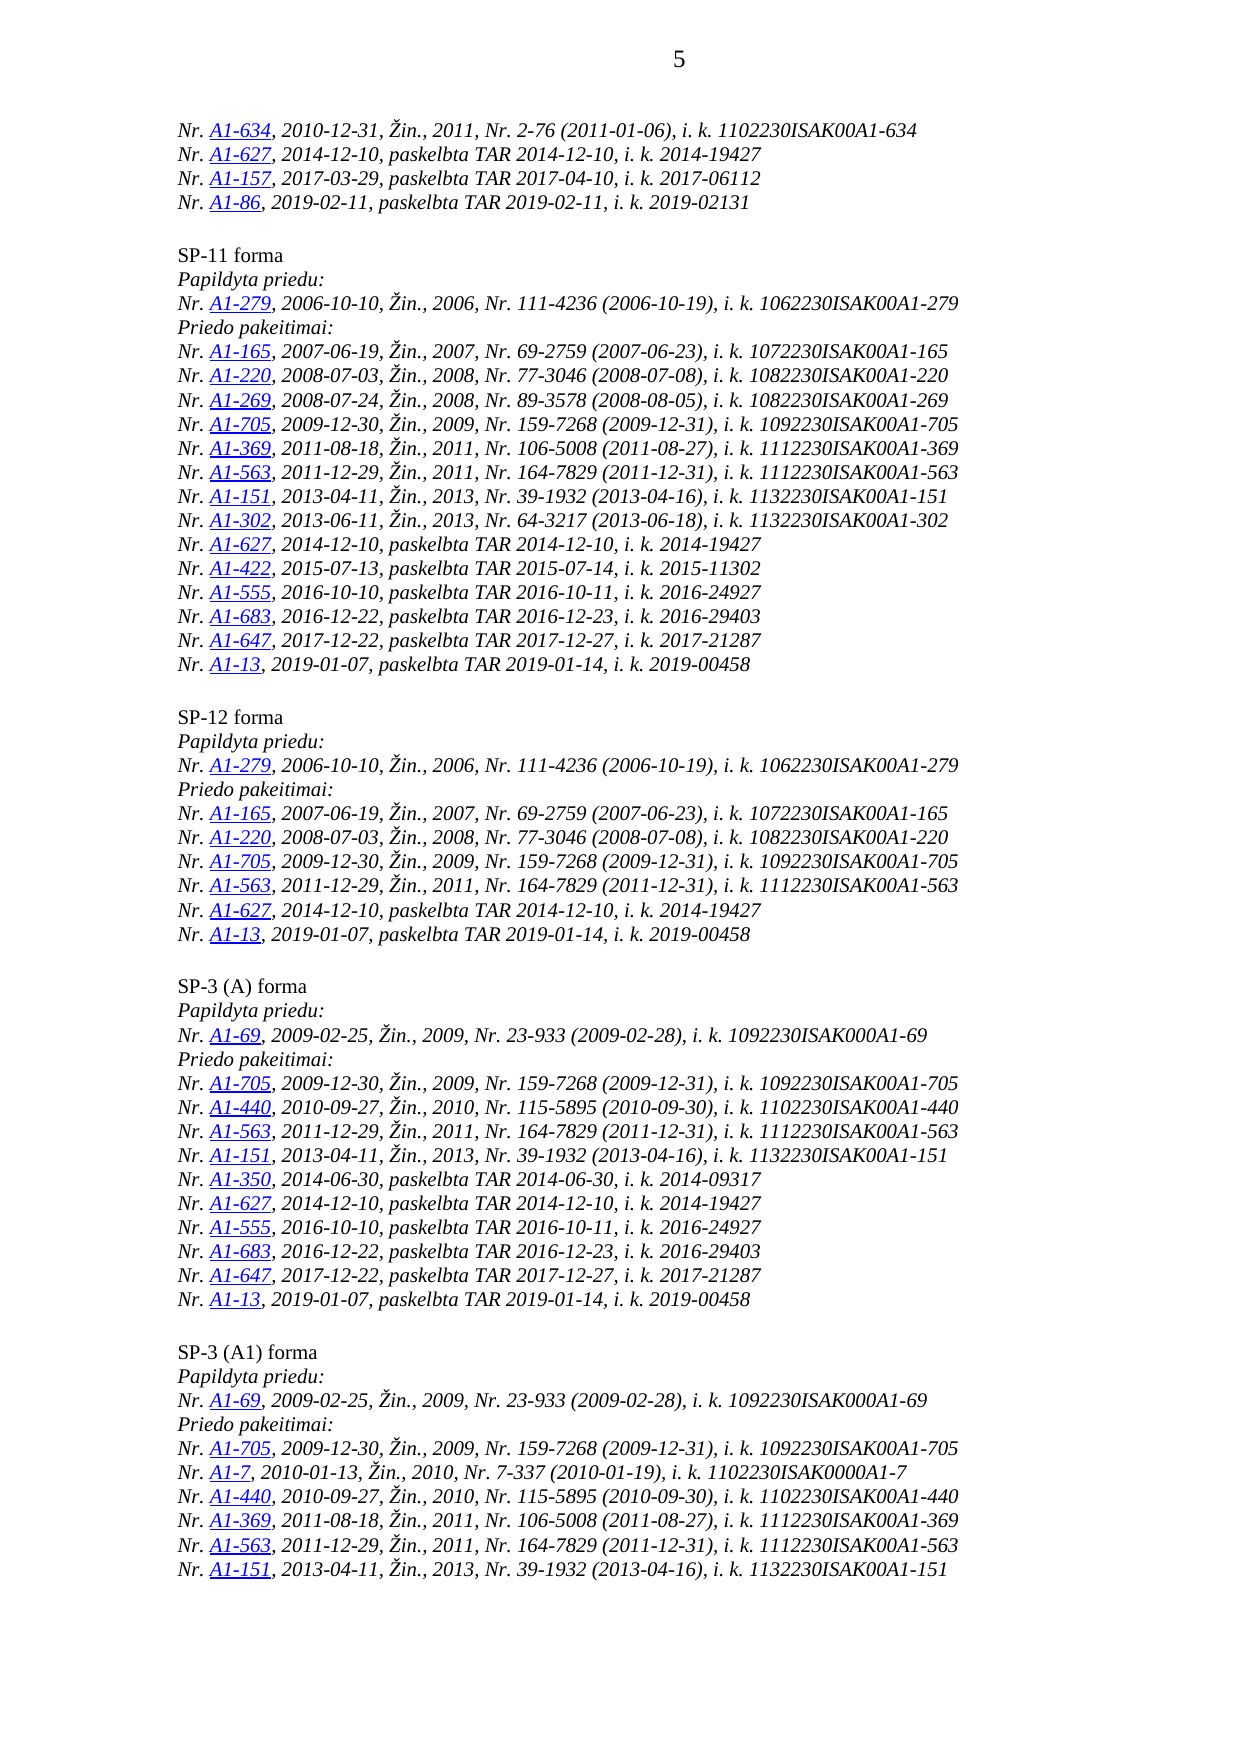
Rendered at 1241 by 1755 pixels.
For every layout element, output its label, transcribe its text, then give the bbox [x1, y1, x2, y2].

text Nr. A1-634, 2010-12-31, Žin., 2011, Nr. 2-76 (2011-01-06), i. k. 1102230ISAK00A1-634 [177, 118, 1181, 142]
text Nr. A1-151, 2013-04-11, Žin., 2013, Nr. 39-1932 (2013-04-16), i. k. 1132230ISAK00A1-151 [177, 484, 1181, 508]
text Nr. A1-279, 2006-10-10, Žin., 2006, Nr. 111-4236 (2006-10-19), i. k. 1062230ISAK00A1-279 [177, 291, 1181, 315]
text Nr. A1-13, 2019-01-07, paskelbta TAR 2019-01-14, i. k. 2019-00458 [177, 652, 1181, 676]
text Nr. A1-705, 2009-12-30, Žin., 2009, Nr. 159-7268 (2009-12-31), i. k. 1092230ISAK00A1-705 [177, 412, 1181, 436]
text Nr. A1-705, 2009-12-30, Žin., 2009, Nr. 159-7268 (2009-12-31), i. k. 1092230ISAK00A1-705 [177, 849, 1181, 873]
text Nr. A1-555, 2016-10-10, paskelbta TAR 2016-10-11, i. k. 2016-24927 [177, 580, 1181, 604]
text Nr. A1-369, 2011-08-18, Žin., 2011, Nr. 106-5008 (2011-08-27), i. k. 1112230ISAK00A1-369 [177, 436, 1181, 460]
text SP-3 (A) forma [177, 974, 1181, 998]
text Papildyta priedu: [177, 998, 1181, 1022]
text Nr. A1-151, 2013-04-11, Žin., 2013, Nr. 39-1932 (2013-04-16), i. k. 1132230ISAK00A1-151 [177, 1143, 1181, 1167]
text Nr. A1-563, 2011-12-29, Žin., 2011, Nr. 164-7829 (2011-12-31), i. k. 1112230ISAK00A1-563 [177, 1532, 1181, 1557]
text Nr. A1-350, 2014-06-30, paskelbta TAR 2014-06-30, i. k. 2014-09317 [177, 1167, 1181, 1191]
text SP-12 forma [177, 705, 1181, 729]
text Priedo pakeitimai: [177, 1412, 1181, 1436]
text Nr. A1-627, 2014-12-10, paskelbta TAR 2014-12-10, i. k. 2014-19427 [177, 142, 1181, 166]
text Nr. A1-157, 2017-03-29, paskelbta TAR 2017-04-10, i. k. 2017-06112 [177, 166, 1181, 190]
text Nr. A1-369, 2011-08-18, Žin., 2011, Nr. 106-5008 (2011-08-27), i. k. 1112230ISAK00A1-369 [177, 1508, 1181, 1532]
text Papildyta priedu: [177, 1364, 1181, 1388]
text Nr. A1-555, 2016-10-10, paskelbta TAR 2016-10-11, i. k. 2016-24927 [177, 1215, 1181, 1239]
text Nr. A1-302, 2013-06-11, Žin., 2013, Nr. 64-3217 (2013-06-18), i. k. 1132230ISAK00A1-302 [177, 508, 1181, 532]
text Nr. A1-647, 2017-12-22, paskelbta TAR 2017-12-27, i. k. 2017-21287 [177, 628, 1181, 652]
text Nr. A1-683, 2016-12-22, paskelbta TAR 2016-12-23, i. k. 2016-29403 [177, 604, 1181, 628]
text Nr. A1-7, 2010-01-13, Žin., 2010, Nr. 7-337 (2010-01-19), i. k. 1102230ISAK0000A1-7 [177, 1460, 1181, 1484]
text Priedo pakeitimai: [177, 777, 1181, 801]
text Nr. A1-705, 2009-12-30, Žin., 2009, Nr. 159-7268 (2009-12-31), i. k. 1092230ISAK00A1-705 [177, 1436, 1181, 1460]
text Nr. A1-440, 2010-09-27, Žin., 2010, Nr. 115-5895 (2010-09-30), i. k. 1102230ISAK00A1-440 [177, 1484, 1181, 1508]
text Nr. A1-13, 2019-01-07, paskelbta TAR 2019-01-14, i. k. 2019-00458 [177, 1287, 1181, 1311]
text Nr. A1-69, 2009-02-25, Žin., 2009, Nr. 23-933 (2009-02-28), i. k. 1092230ISAK000A1-69 [177, 1022, 1181, 1047]
text Nr. A1-151, 2013-04-11, Žin., 2013, Nr. 39-1932 (2013-04-16), i. k. 1132230ISAK00A1-151 [177, 1557, 1181, 1581]
text Nr. A1-86, 2019-02-11, paskelbta TAR 2019-02-11, i. k. 2019-02131 [177, 190, 1181, 214]
text Nr. A1-647, 2017-12-22, paskelbta TAR 2017-12-27, i. k. 2017-21287 [177, 1263, 1181, 1287]
text Nr. A1-563, 2011-12-29, Žin., 2011, Nr. 164-7829 (2011-12-31), i. k. 1112230ISAK00A1-563 [177, 460, 1181, 484]
text SP-11 forma [177, 243, 1181, 267]
text Nr. A1-563, 2011-12-29, Žin., 2011, Nr. 164-7829 (2011-12-31), i. k. 1112230ISAK00A1-563 [177, 873, 1181, 897]
text Nr. A1-69, 2009-02-25, Žin., 2009, Nr. 23-933 (2009-02-28), i. k. 1092230ISAK000A1-69 [177, 1388, 1181, 1412]
text Nr. A1-563, 2011-12-29, Žin., 2011, Nr. 164-7829 (2011-12-31), i. k. 1112230ISAK00A1-563 [177, 1119, 1181, 1143]
text Nr. A1-705, 2009-12-30, Žin., 2009, Nr. 159-7268 (2009-12-31), i. k. 1092230ISAK00A1-705 [177, 1071, 1181, 1095]
text Nr. A1-440, 2010-09-27, Žin., 2010, Nr. 115-5895 (2010-09-30), i. k. 1102230ISAK00A1-440 [177, 1095, 1181, 1119]
text Nr. A1-627, 2014-12-10, paskelbta TAR 2014-12-10, i. k. 2014-19427 [177, 897, 1181, 922]
text Nr. A1-220, 2008-07-03, Žin., 2008, Nr. 77-3046 (2008-07-08), i. k. 1082230ISAK00A1-220 [177, 825, 1181, 849]
text Nr. A1-165, 2007-06-19, Žin., 2007, Nr. 69-2759 (2007-06-23), i. k. 1072230ISAK00A1-165 [177, 339, 1181, 363]
text Nr. A1-422, 2015-07-13, paskelbta TAR 2015-07-14, i. k. 2015-11302 [177, 556, 1181, 580]
text Nr. A1-279, 2006-10-10, Žin., 2006, Nr. 111-4236 (2006-10-19), i. k. 1062230ISAK00A1-279 [177, 753, 1181, 777]
text Nr. A1-220, 2008-07-03, Žin., 2008, Nr. 77-3046 (2008-07-08), i. k. 1082230ISAK00A1-220 [177, 363, 1181, 387]
text Papildyta priedu: [177, 267, 1181, 291]
text Priedo pakeitimai: [177, 1047, 1181, 1071]
text Nr. A1-165, 2007-06-19, Žin., 2007, Nr. 69-2759 (2007-06-23), i. k. 1072230ISAK00A1-165 [177, 801, 1181, 825]
text Nr. A1-627, 2014-12-10, paskelbta TAR 2014-12-10, i. k. 2014-19427 [177, 1191, 1181, 1215]
text Nr. A1-269, 2008-07-24, Žin., 2008, Nr. 89-3578 (2008-08-05), i. k. 1082230ISAK00A1-269 [177, 387, 1181, 412]
text Nr. A1-13, 2019-01-07, paskelbta TAR 2019-01-14, i. k. 2019-00458 [177, 922, 1181, 946]
text Papildyta priedu: [177, 729, 1181, 753]
text Priedo pakeitimai: [177, 315, 1181, 339]
text SP-3 (A1) forma [177, 1340, 1181, 1364]
text Nr. A1-683, 2016-12-22, paskelbta TAR 2016-12-23, i. k. 2016-29403 [177, 1239, 1181, 1263]
text Nr. A1-627, 2014-12-10, paskelbta TAR 2014-12-10, i. k. 2014-19427 [177, 532, 1181, 556]
